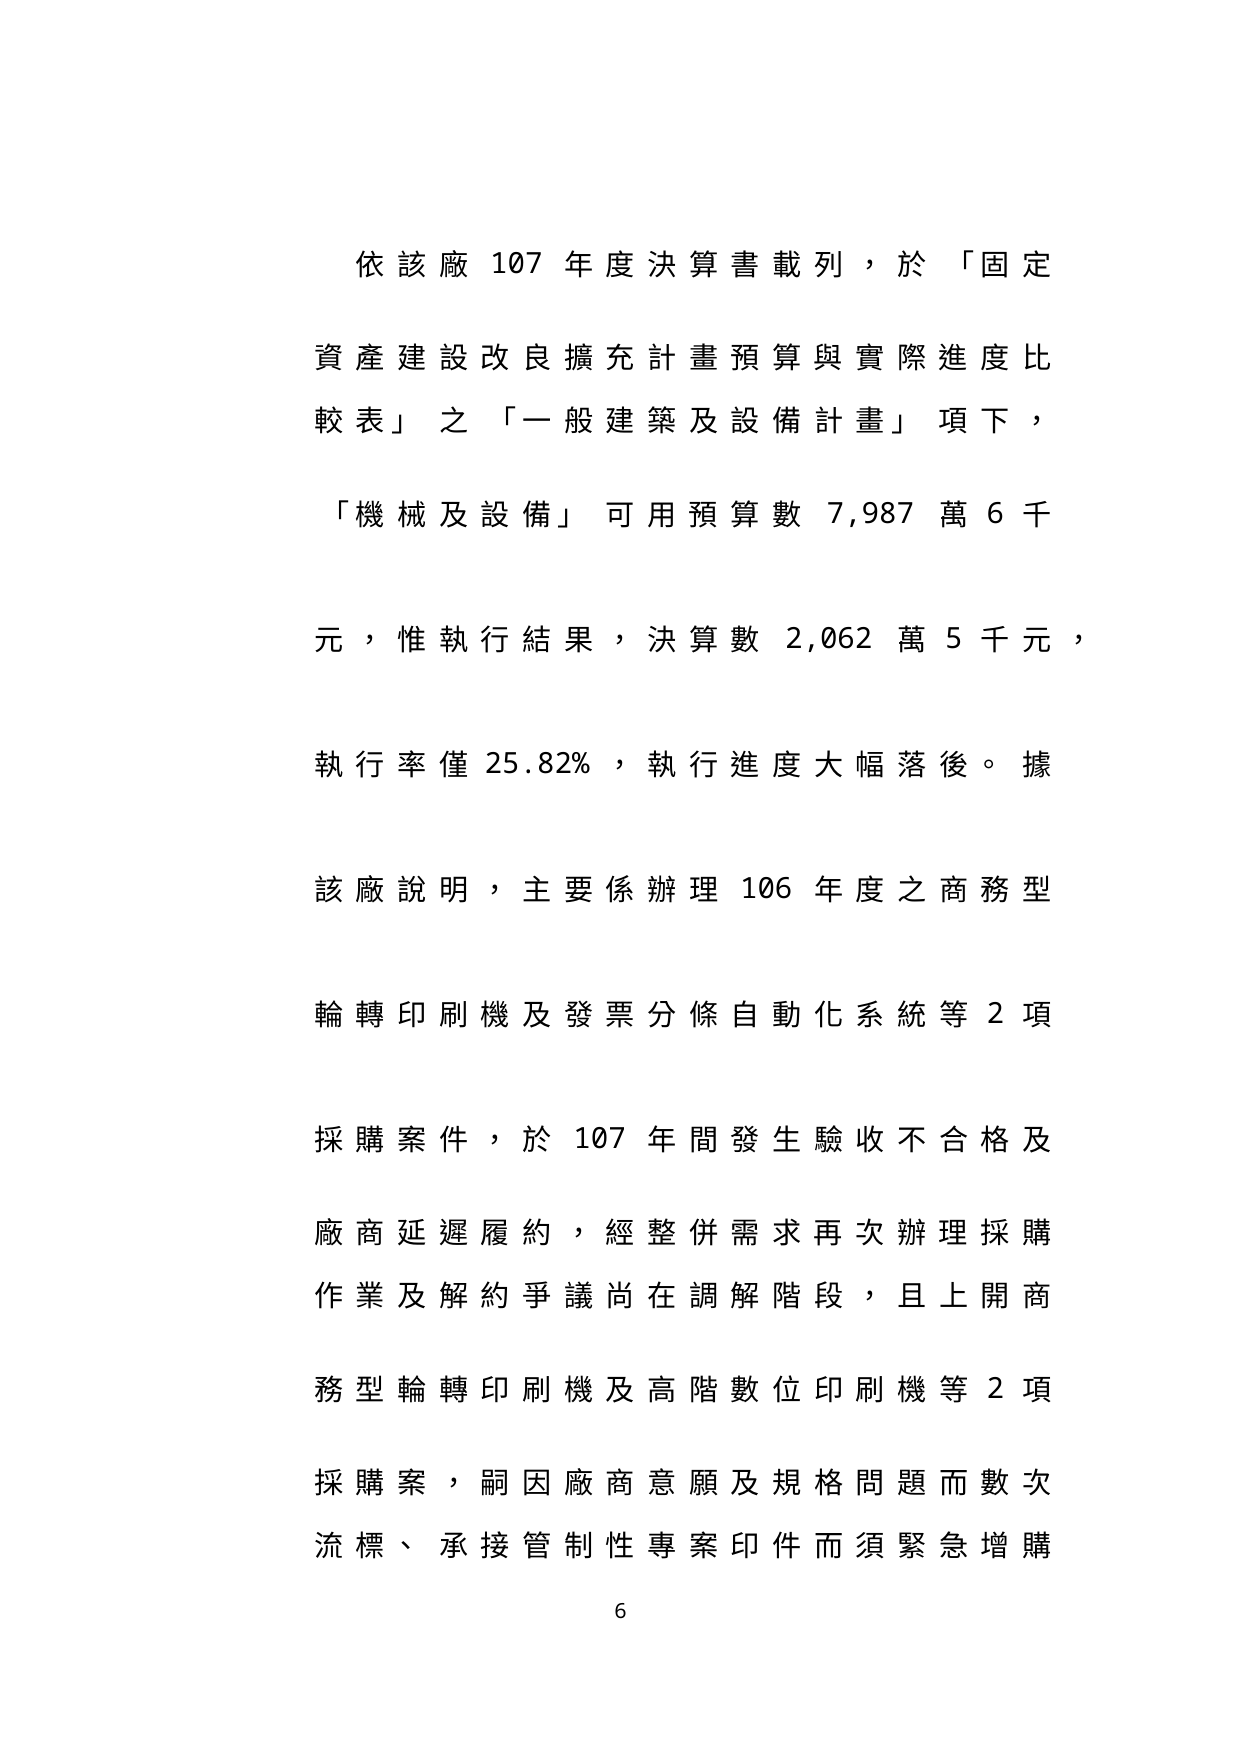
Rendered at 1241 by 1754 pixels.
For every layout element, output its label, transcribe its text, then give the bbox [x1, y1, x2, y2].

text 依該廠107年度決算書載列，於「固定資產建設改良擴充計畫預算與實際進度比較表」之「一般建築及設備計畫」項下，「機械及設備」可用預算數7,987萬6千元，惟執行結果，決算數2,062萬5千元，執行率僅25.82%，執行進度大幅落後。據該廠說明，主要係辦理106年度之商務型輪轉印刷機及發票分條自動化系統等2項採購案件，於107年間發生驗收不合格及廠商延遲履約，經整併需求再次辦理採購作業及解約爭議尚在調解階段，且上開商務型輪轉印刷機及高階數位印刷機等2項採購案，嗣因廠商意願及規格問題而數次流標、承接管制性專案印件而須緊急增購之故，採購決標日期分別遲至107年9月25日及同年12月14日，相關預算保留至108年度繼續執行。爰此，為避免預算執行進度落後情事再度發生，該廠允宜檢討改善，且於未來辦理採購計畫時，即早進行規格訂定、廠商意願確認及招標作業等相關作業。 [271, 189, 1058, 1564]
